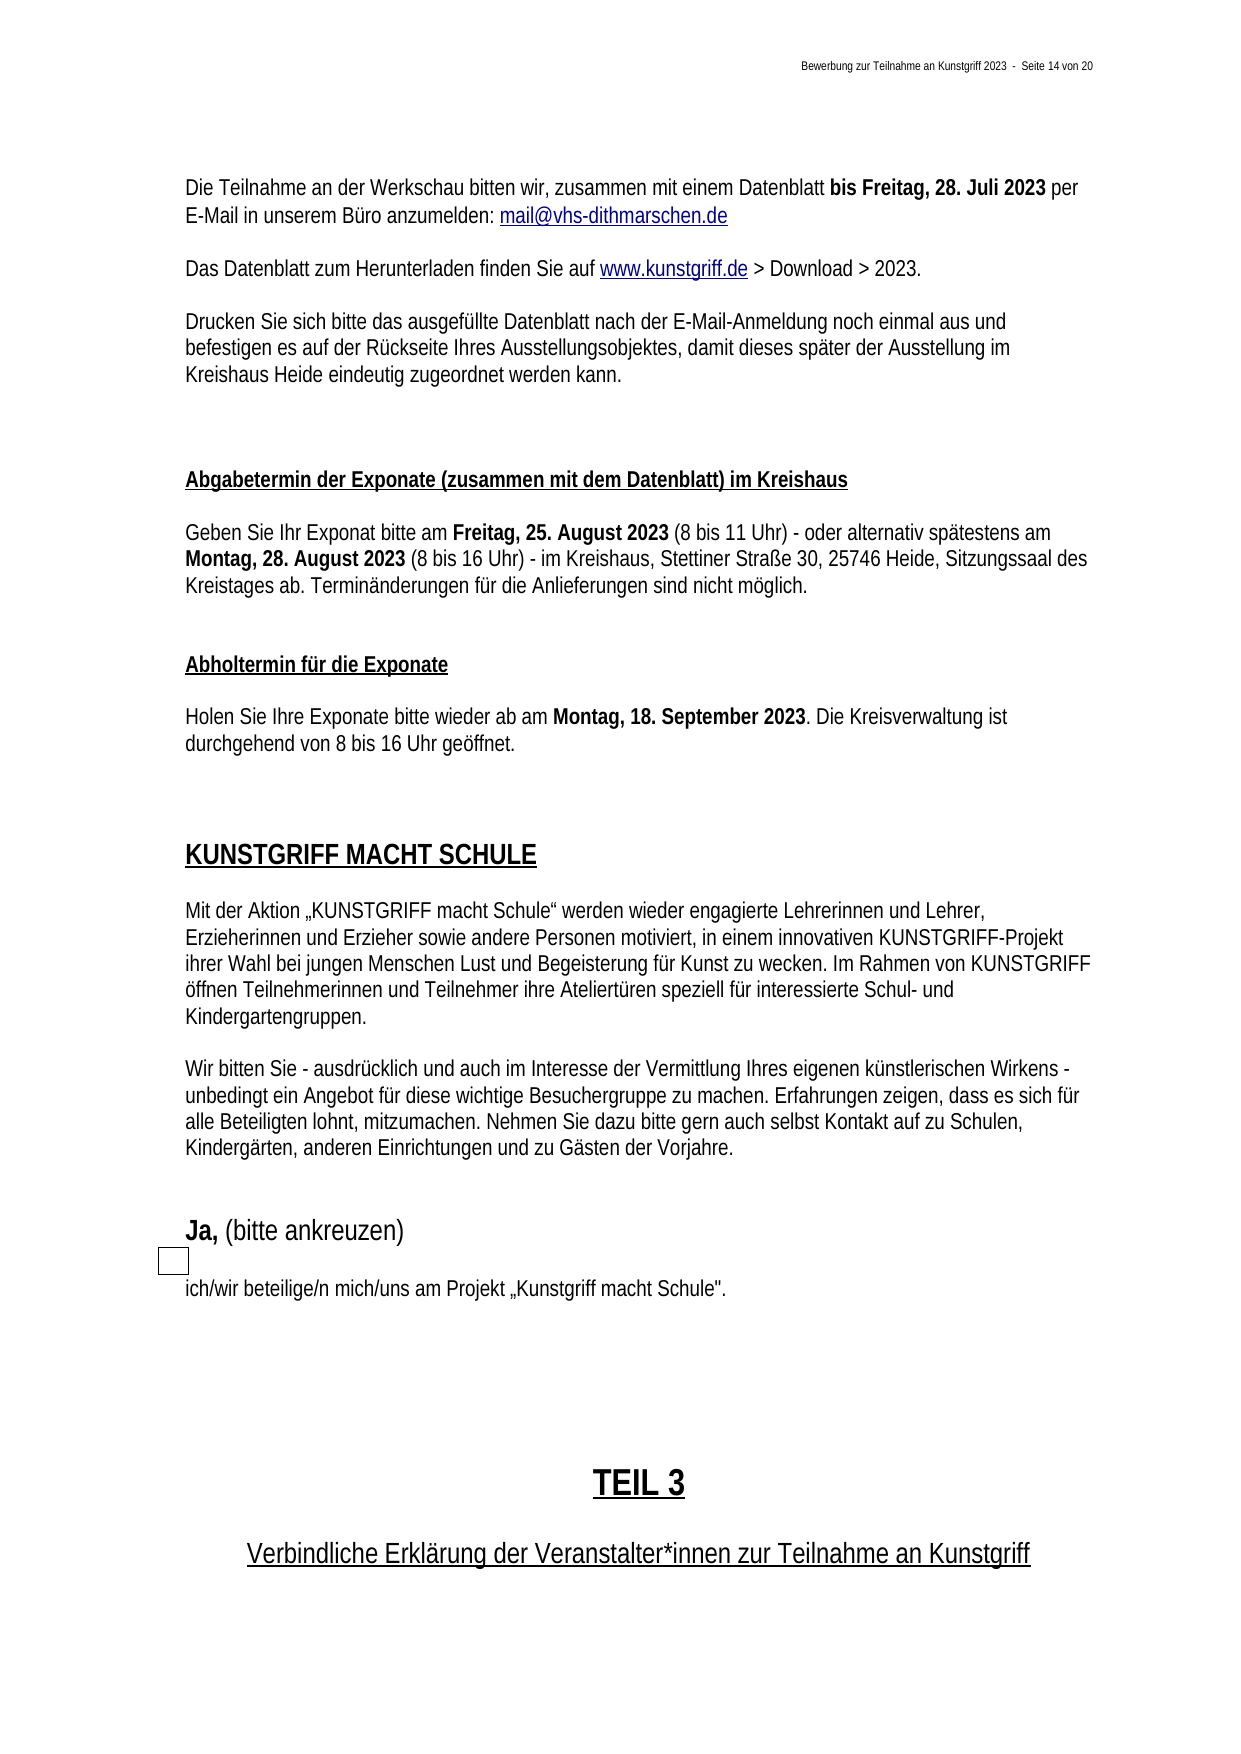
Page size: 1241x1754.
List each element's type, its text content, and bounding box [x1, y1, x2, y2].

text Ja, (bitte ankreuzen) [185, 1213, 1093, 1247]
text Die Teilnahme an der Werkschau bitten wir, zusammen mit einem Datenblatt bis Freitag, 28. Juli 2023 per E-Mail in unserem Büro anzumelden: mail@vhs-dithmarschen.de [185, 174, 1093, 229]
text Abholtermin für die Exponate [185, 651, 1093, 677]
text Geben Sie Ihr Exponat bitte am Freitag, 25. August 2023 (8 bis 11 Uhr) - oder alternativ spätestens am Montag, 28. August 2023 (8 bis 16 Uhr) - im Kreishaus, Stettiner Straße 30, 25746 Heide, Sitzungssaal des Kreistages ab. Terminänderungen für die Anlieferungen sind nicht möglich. [185, 519, 1093, 598]
text TEIL 3 [185, 1460, 1093, 1503]
text Holen Sie Ihre Exponate bitte wieder ab am Montag, 18. September 2023. Die Kreisverwaltung ist durchgehend von 8 bis 16 Uhr geöffnet. [185, 703, 1093, 756]
text Drucken Sie sich bitte das ausgefüllte Datenblatt nach der E-Mail-Anmeldung noch einmal aus und befestigen es auf der Rückseite Ihres Ausstellungsobjektes, damit dieses später der Ausstellung im Kreishaus Heide eindeutig zugeordnet werden kann. [185, 308, 1093, 413]
text Mit der Aktion „KUNSTGRIFF macht Schule“ werden wieder engagierte Lehrerinnen und Lehrer, Erzieherinnen und Erzieher sowie andere Personen motiviert, in einem innovativen KUNSTGRIFF-Projekt ihrer Wahl bei jungen Menschen Lust und Begeisterung für Kunst zu wecken. Im Rahmen von KUNSTGRIFF öffnen Teilnehmerinnen und Teilnehmer ihre Ateliertüren speziell für interessierte Schul- und Kindergartengruppen. [185, 897, 1093, 1029]
text Verbindliche Erklärung der Veranstalter*innen zur Teilnahme an Kunstgriff [185, 1536, 1093, 1570]
table_header [159, 1248, 188, 1274]
text Wir bitten Sie - ausdrücklich und auch im Interesse der Vermittlung Ihres eigenen künstlerischen Wirkens - unbedingt ein Angebot für diese wichtige Besuchergruppe zu machen. Erfahrungen zeigen, dass es sich für alle Beteiligten lohnt, mitzumachen. Nehmen Sie dazu bitte gern auch selbst Kontakt auf zu Schulen, Kindergärten, anderen Einrichtungen und zu Gästen der Vorjahre. [185, 1055, 1093, 1161]
text KUNSTGRIFF MACHT SCHULE [185, 809, 1093, 871]
text ich/wir beteilige/n mich/uns am Projekt „Kunstgriff macht Schule". [185, 1275, 1093, 1302]
text Das Datenblatt zum Herunterladen finden Sie auf www.kunstgriff.de > Download > 2023. [185, 255, 1093, 282]
text Abgabetermin der Exponate (zusammen mit dem Datenblatt) im Kreishaus [185, 466, 1093, 492]
